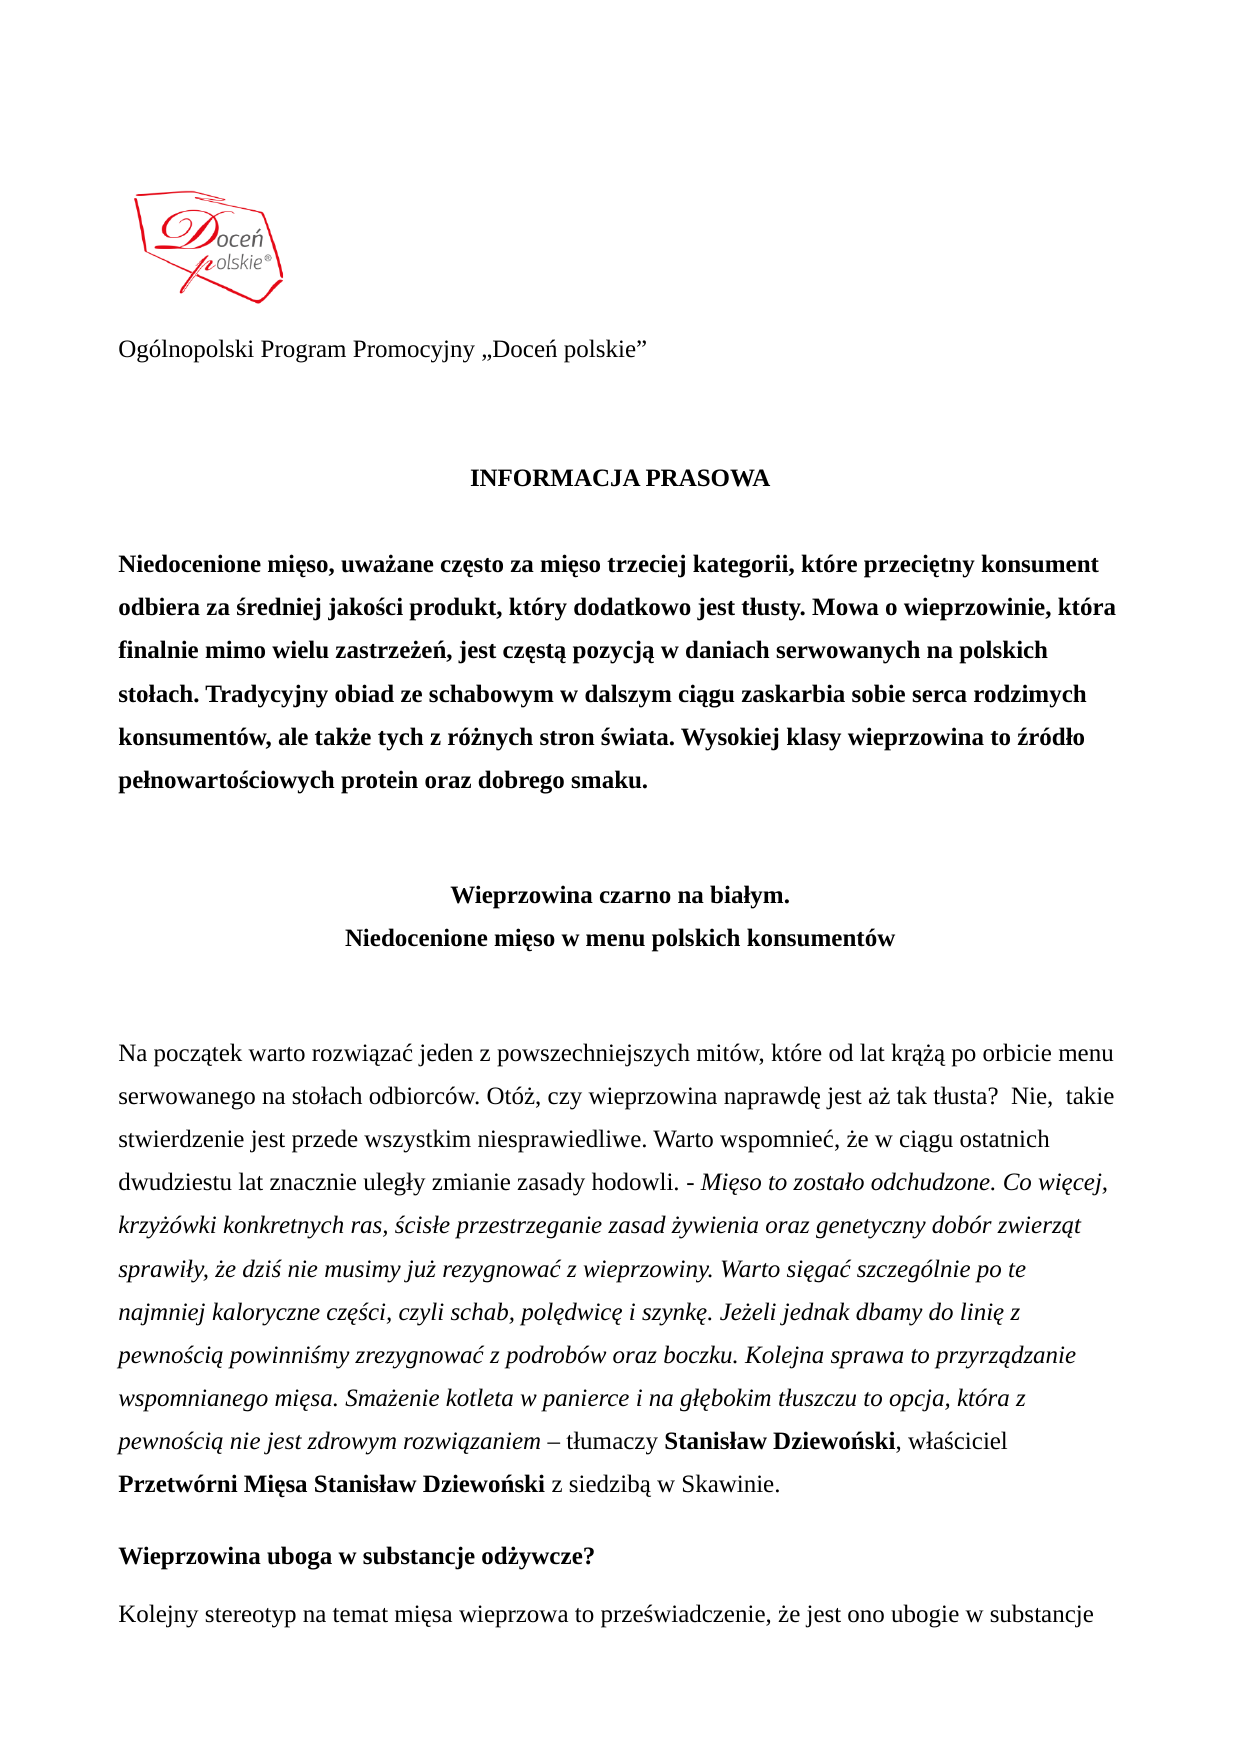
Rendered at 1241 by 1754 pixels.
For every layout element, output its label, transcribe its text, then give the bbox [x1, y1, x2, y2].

text Na początek warto rozwiązać jeden z powszechniejszych mitów, które od lat krążą po orbicie menu serwowanego na stołach odbiorców. Otóż, czy wieprzowina naprawdę jest aż tak tłusta? Nie, takie stwierdzenie jest przede wszystkim niesprawiedliwe. Warto wspomnieć, że w ciągu ostatnich dwudziestu lat znacznie uległy zmianie zasady hodowli. - Mięso to zostało odchudzone. Co więcej, krzyżówki konkretnych ras, ścisłe przestrzeganie zasad żywienia oraz genetyczny dobór zwierząt sprawiły, że dziś nie musimy już rezygnować z wieprzowiny. Warto sięgać szczególnie po te najmniej kaloryczne części, czyli schab, polędwicę i szynkę. Jeżeli jednak dbamy do linię z pewnością powinniśmy zrezygnować z podrobów oraz boczku. Kolejna sprawa to przyrządzanie wspomnianego mięsa. Smażenie kotleta w panierce i na głębokim tłuszczu to opcja, która z pewnością nie jest zdrowym rozwiązaniem – tłumaczy Stanisław Dziewoński, właściciel Przetwórni Mięsa Stanisław Dziewoński z siedzibą w Skawinie. [118, 1038, 1122, 1498]
text Wieprzowina uboga w substancje odżywcze? [118, 1541, 1122, 1570]
text Ogólnopolski Program Promocyjny „Doceń polskie” [118, 334, 1122, 362]
text Kolejny stereotyp na temat mięsa wieprzowa to przeświadczenie, że jest ono ubogie w substancje [118, 1599, 1122, 1627]
text INFORMACJA PRASOWA [118, 463, 1122, 492]
text Niedocenione mięso, uważane często za mięso trzeciej kategorii, które przeciętny konsument odbiera za średniej jakości produkt, który dodatkowo jest tłusty. Mowa o wieprzowinie, która finalnie mimo wielu zastrzeżeń, jest częstą pozycją w daniach serwowanych na polskich stołach. Tradycyjny obiad ze schabowym w dalszym ciągu zaskarbia sobie serca rodzimych konsumentów, ale także tych z różnych stron świata. Wysokiej klasy wieprzowina to źródło pełnowartościowych protein oraz dobrego smaku. [118, 549, 1122, 794]
text Wieprzowina czarno na białym. [118, 880, 1122, 909]
text Niedocenione mięso w menu polskich konsumentów [118, 923, 1122, 952]
picture [133, 190, 284, 304]
